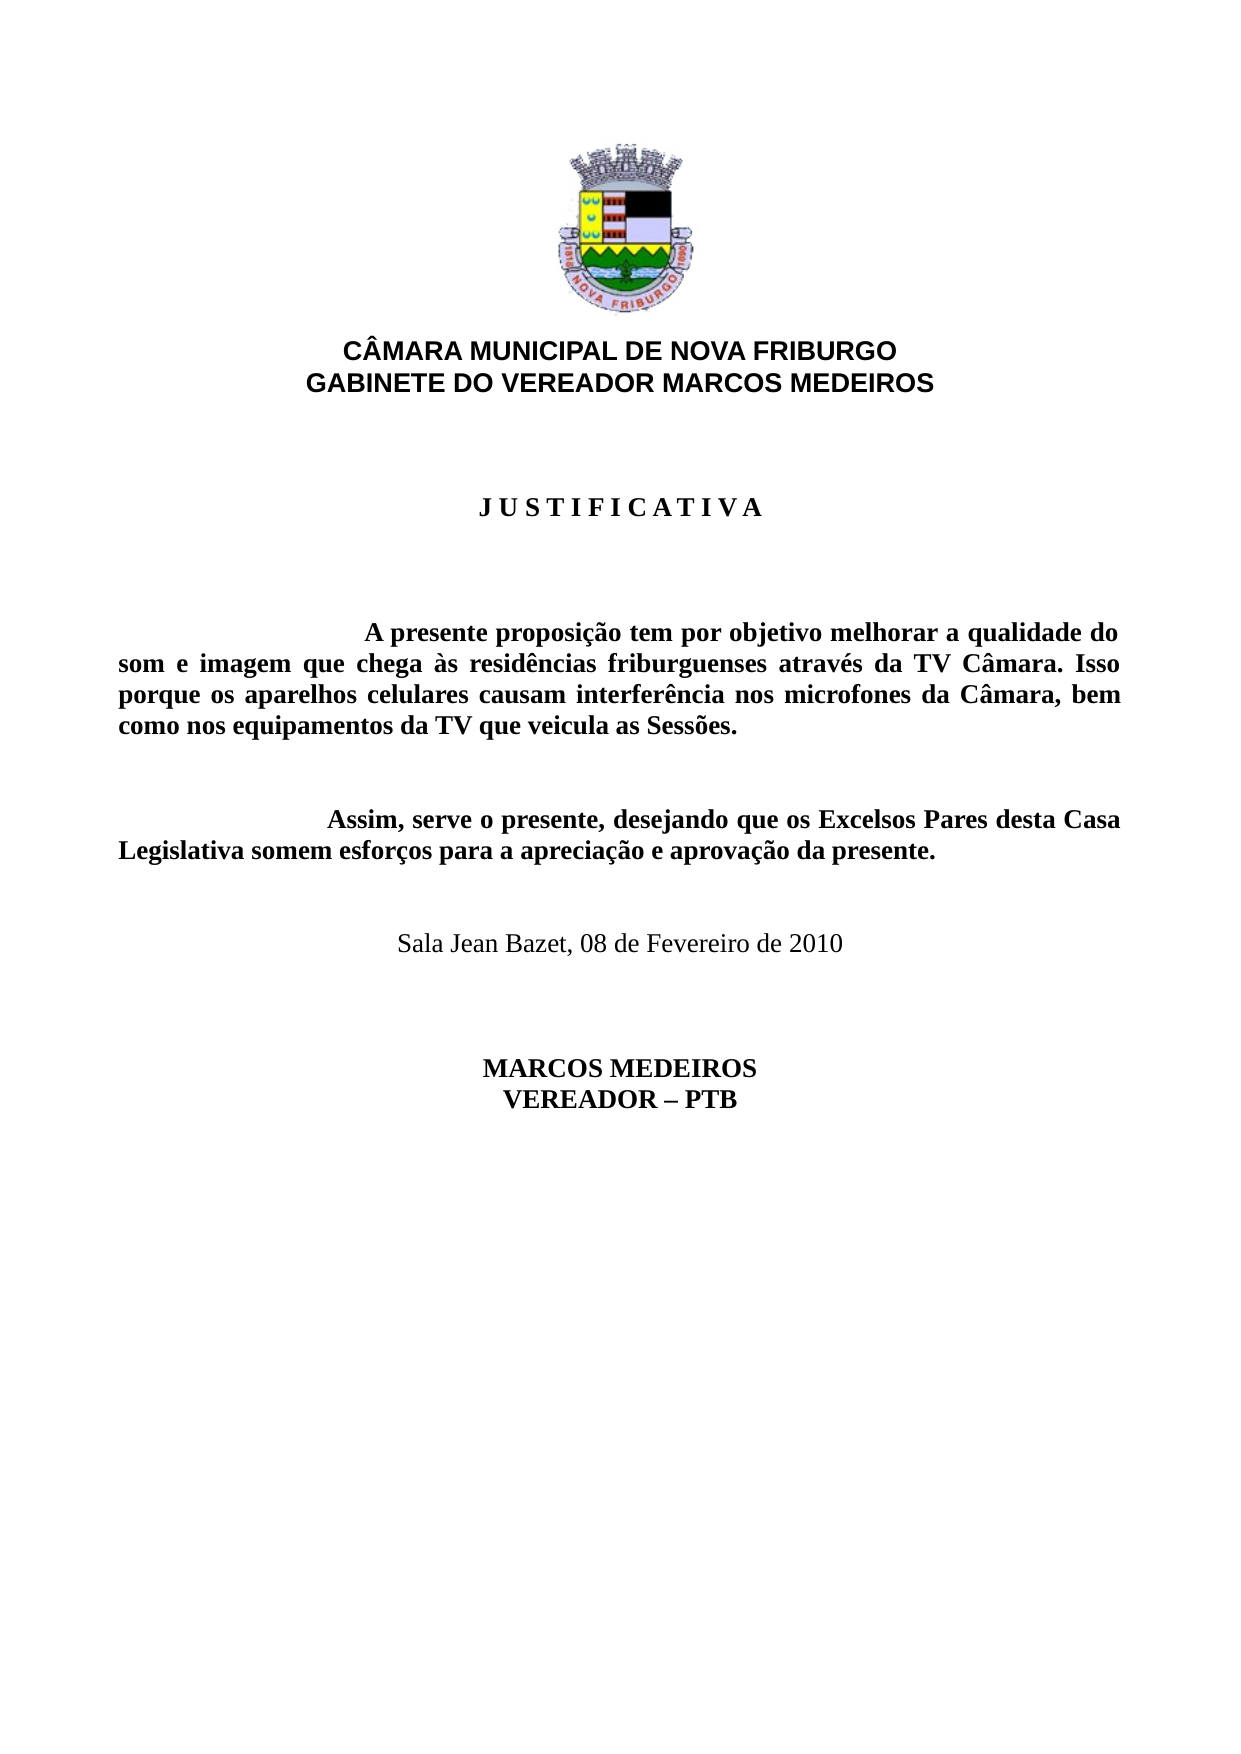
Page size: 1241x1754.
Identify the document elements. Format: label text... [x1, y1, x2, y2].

text Sala Jean Bazet, 08 de Fevereiro de 2010 [118, 927, 1122, 958]
text A presente proposição tem por objetivo melhorar a qualidade do som e imagem que chega às residências friburguenses através da TV Câmara. Isso porque os aparelhos celulares causam interferência nos microfones da Câmara, bem como nos equipamentos da TV que veicula as Sessões. [118, 616, 1122, 741]
text GABINETE DO VEREADOR MARCOS MEDEIROS [118, 367, 1122, 398]
text J U S T I F I C A T I V A [236, 491, 1004, 522]
picture [537, 127, 703, 327]
text MARCOS MEDEIROS [118, 1052, 1122, 1083]
text Assim, serve o presente, desejando que os Excelsos Pares desta Casa Legislativa somem esforços para a apreciação e aprovação da presente. [118, 803, 1122, 865]
text CÂMARA MUNICIPAL DE NOVA FRIBURGO [118, 335, 1122, 367]
text VEREADOR – PTB [236, 1083, 1004, 1114]
